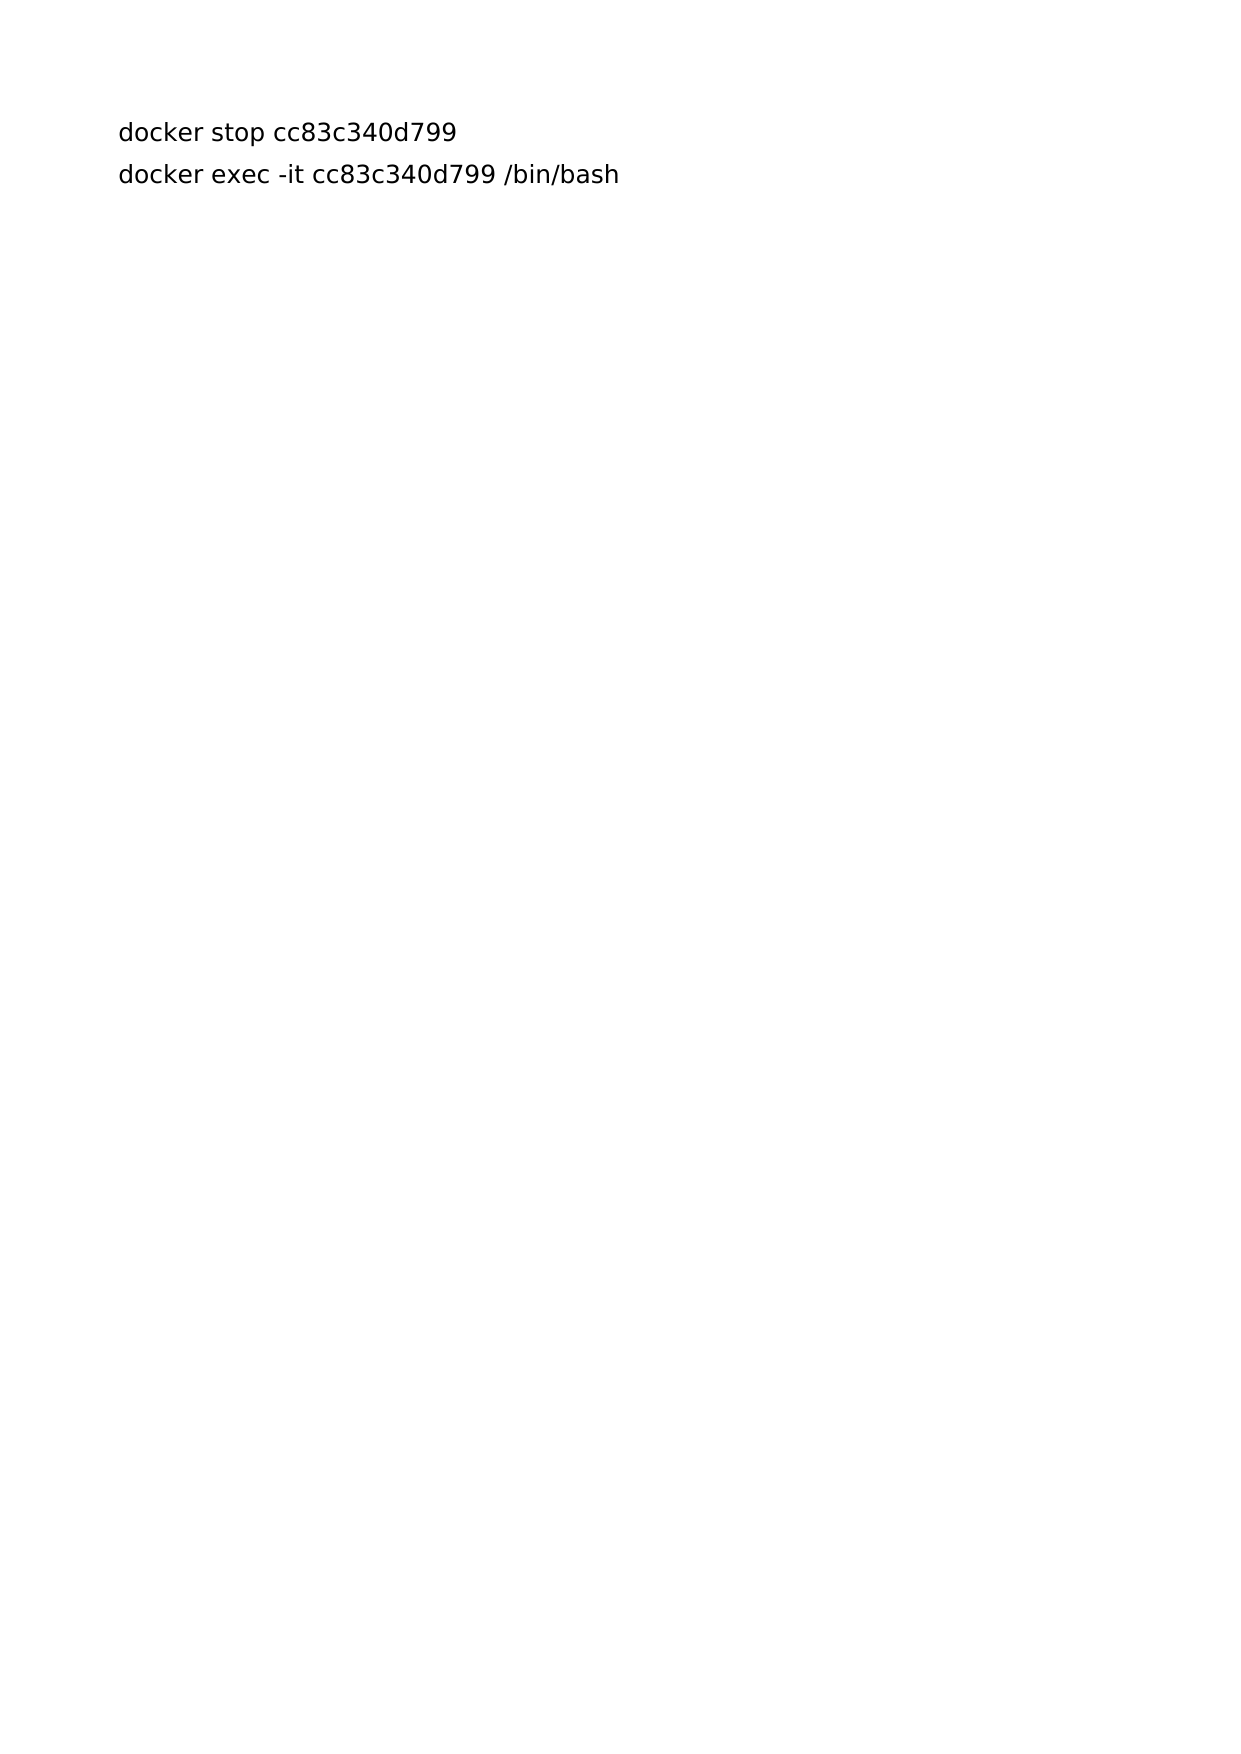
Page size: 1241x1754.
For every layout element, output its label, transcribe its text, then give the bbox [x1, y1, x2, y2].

text docker exec -it cc83c340d799 /bin/bash [118, 160, 1122, 189]
text docker stop cc83c340d799 [118, 118, 1122, 147]
